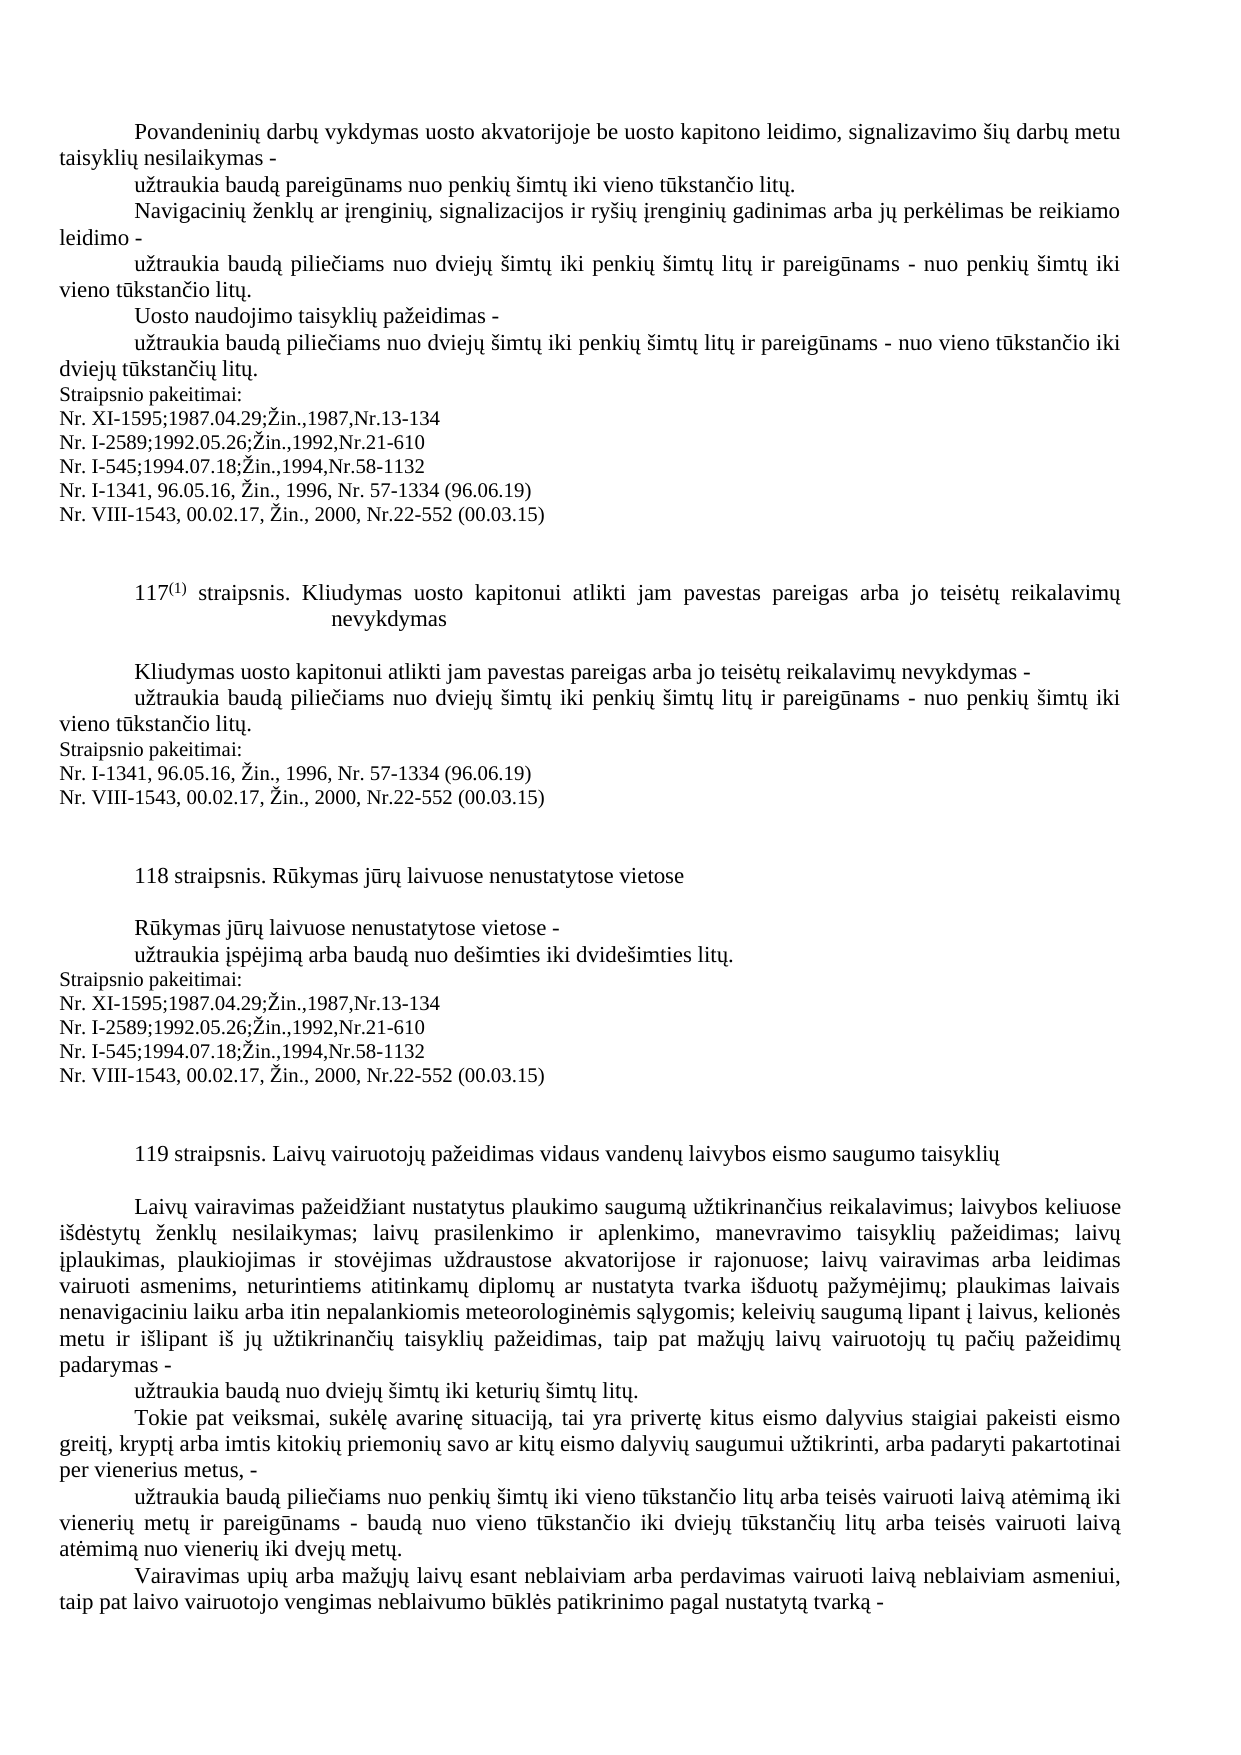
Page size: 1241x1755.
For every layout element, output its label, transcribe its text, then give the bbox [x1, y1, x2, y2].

text Nr. I-2589;1992.05.26;Žin.,1992,Nr.21-610 [59, 1015, 1122, 1039]
text Nr. VIII-1543, 00.02.17, Žin., 2000, Nr.22-552 (00.03.15) [59, 1063, 1122, 1087]
text Vairavimas upių arba mažųjų laivų esant neblaiviam arba perdavimas vairuoti laivą neblaiviam asmeniui, taip pat laivo vairuotojo vengimas neblaivumo būklės patikrinimo pagal nustatytą tvarką - [59, 1562, 1122, 1614]
text 119 straipsnis. Laivų vairuotojų pažeidimas vidaus vandenų laivybos eismo saugumo taisyklių [134, 1140, 1122, 1167]
text Straipsnio pakeitimai: [59, 967, 1122, 991]
text Straipsnio pakeitimai: [59, 737, 1122, 761]
text užtraukia baudą piliečiams nuo penkių šimtų iki vieno tūkstančio litų arba teisės vairuoti laivą atėmimą iki vienerių metų ir pareigūnams - baudą nuo vieno tūkstančio iki dviejų tūkstančių litų arba teisės vairuoti laivą atėmimą nuo vienerių iki dvejų metų. [59, 1483, 1122, 1562]
text Nr. VIII-1543, 00.02.17, Žin., 2000, Nr.22-552 (00.03.15) [59, 502, 1122, 526]
text Tokie pat veiksmai, sukėlę avarinę situaciją, tai yra privertę kitus eismo dalyvius staigiai pakeisti eismo greitį, kryptį arba imtis kitokių priemonių savo ar kitų eismo dalyvių saugumui užtikrinti, arba padaryti pakartotinai per vienerius metus, - [59, 1404, 1122, 1483]
text Nr. I-545;1994.07.18;Žin.,1994,Nr.58-1132 [59, 1039, 1122, 1063]
text Nr. VIII-1543, 00.02.17, Žin., 2000, Nr.22-552 (00.03.15) [59, 785, 1122, 809]
text Nr. I-2589;1992.05.26;Žin.,1992,Nr.21-610 [59, 430, 1122, 454]
text Uosto naudojimo taisyklių pažeidimas - [59, 303, 1122, 329]
text užtraukia įspėjimą arba baudą nuo dešimties iki dvidešimties litų. [59, 941, 1122, 967]
text užtraukia baudą piliečiams nuo dviejų šimtų iki penkių šimtų litų ir pareigūnams - nuo penkių šimtų iki vieno tūkstančio litų. [59, 250, 1122, 303]
text Nr. I-1341, 96.05.16, Žin., 1996, Nr. 57-1334 (96.06.19) [59, 478, 1122, 502]
text Straipsnio pakeitimai: [59, 382, 1122, 406]
text užtraukia baudą pareigūnams nuo penkių šimtų iki vieno tūkstančio litų. [59, 171, 1122, 197]
text užtraukia baudą piliečiams nuo dviejų šimtų iki penkių šimtų litų ir pareigūnams - nuo penkių šimtų iki vieno tūkstančio litų. [59, 684, 1122, 737]
text 117(1) straipsnis. Kliudymas uosto kapitonui atlikti jam pavestas pareigas arba jo teisėtų reikalavimų nevykdymas [134, 579, 1122, 631]
text Kliudymas uosto kapitonui atlikti jam pavestas pareigas arba jo teisėtų reikalavimų nevykdymas - [59, 658, 1122, 684]
text Nr. XI-1595;1987.04.29;Žin.,1987,Nr.13-134 [59, 406, 1122, 430]
text Nr. I-1341, 96.05.16, Žin., 1996, Nr. 57-1334 (96.06.19) [59, 761, 1122, 785]
text Nr. I-545;1994.07.18;Žin.,1994,Nr.58-1132 [59, 454, 1122, 478]
text Povandeninių darbų vykdymas uosto akvatorijoje be uosto kapitono leidimo, signalizavimo šių darbų metu taisyklių nesilaikymas - [59, 118, 1122, 171]
text Rūkymas jūrų laivuose nenustatytose vietose - [59, 914, 1122, 941]
text 118 straipsnis. Rūkymas jūrų laivuose nenustatytose vietose [59, 862, 1122, 888]
text Navigacinių ženklų ar įrenginių, signalizacijos ir ryšių įrenginių gadinimas arba jų perkėlimas be reikiamo leidimo - [59, 197, 1122, 250]
text užtraukia baudą piliečiams nuo dviejų šimtų iki penkių šimtų litų ir pareigūnams - nuo vieno tūkstančio iki dviejų tūkstančių litų. [59, 329, 1122, 382]
text užtraukia baudą nuo dviejų šimtų iki keturių šimtų litų. [59, 1377, 1122, 1404]
text Nr. XI-1595;1987.04.29;Žin.,1987,Nr.13-134 [59, 991, 1122, 1015]
text Laivų vairavimas pažeidžiant nustatytus plaukimo saugumą užtikrinančius reikalavimus; laivybos keliuose išdėstytų ženklų nesilaikymas; laivų prasilenkimo ir aplenkimo, manevravimo taisyklių pažeidimas; laivų įplaukimas, plaukiojimas ir stovėjimas uždraustose akvatorijose ir rajonuose; laivų vairavimas arba leidimas vairuoti asmenims, neturintiems atitinkamų diplomų ar nustatyta tvarka išduotų pažymėjimų; plaukimas laivais nenavigaciniu laiku arba itin nepalankiomis meteorologinėmis sąlygomis; keleivių saugumą lipant į laivus, kelionės metu ir išlipant iš jų užtikrinančių taisyklių pažeidimas, taip pat mažųjų laivų vairuotojų tų pačių pažeidimų padarymas - [59, 1193, 1122, 1377]
